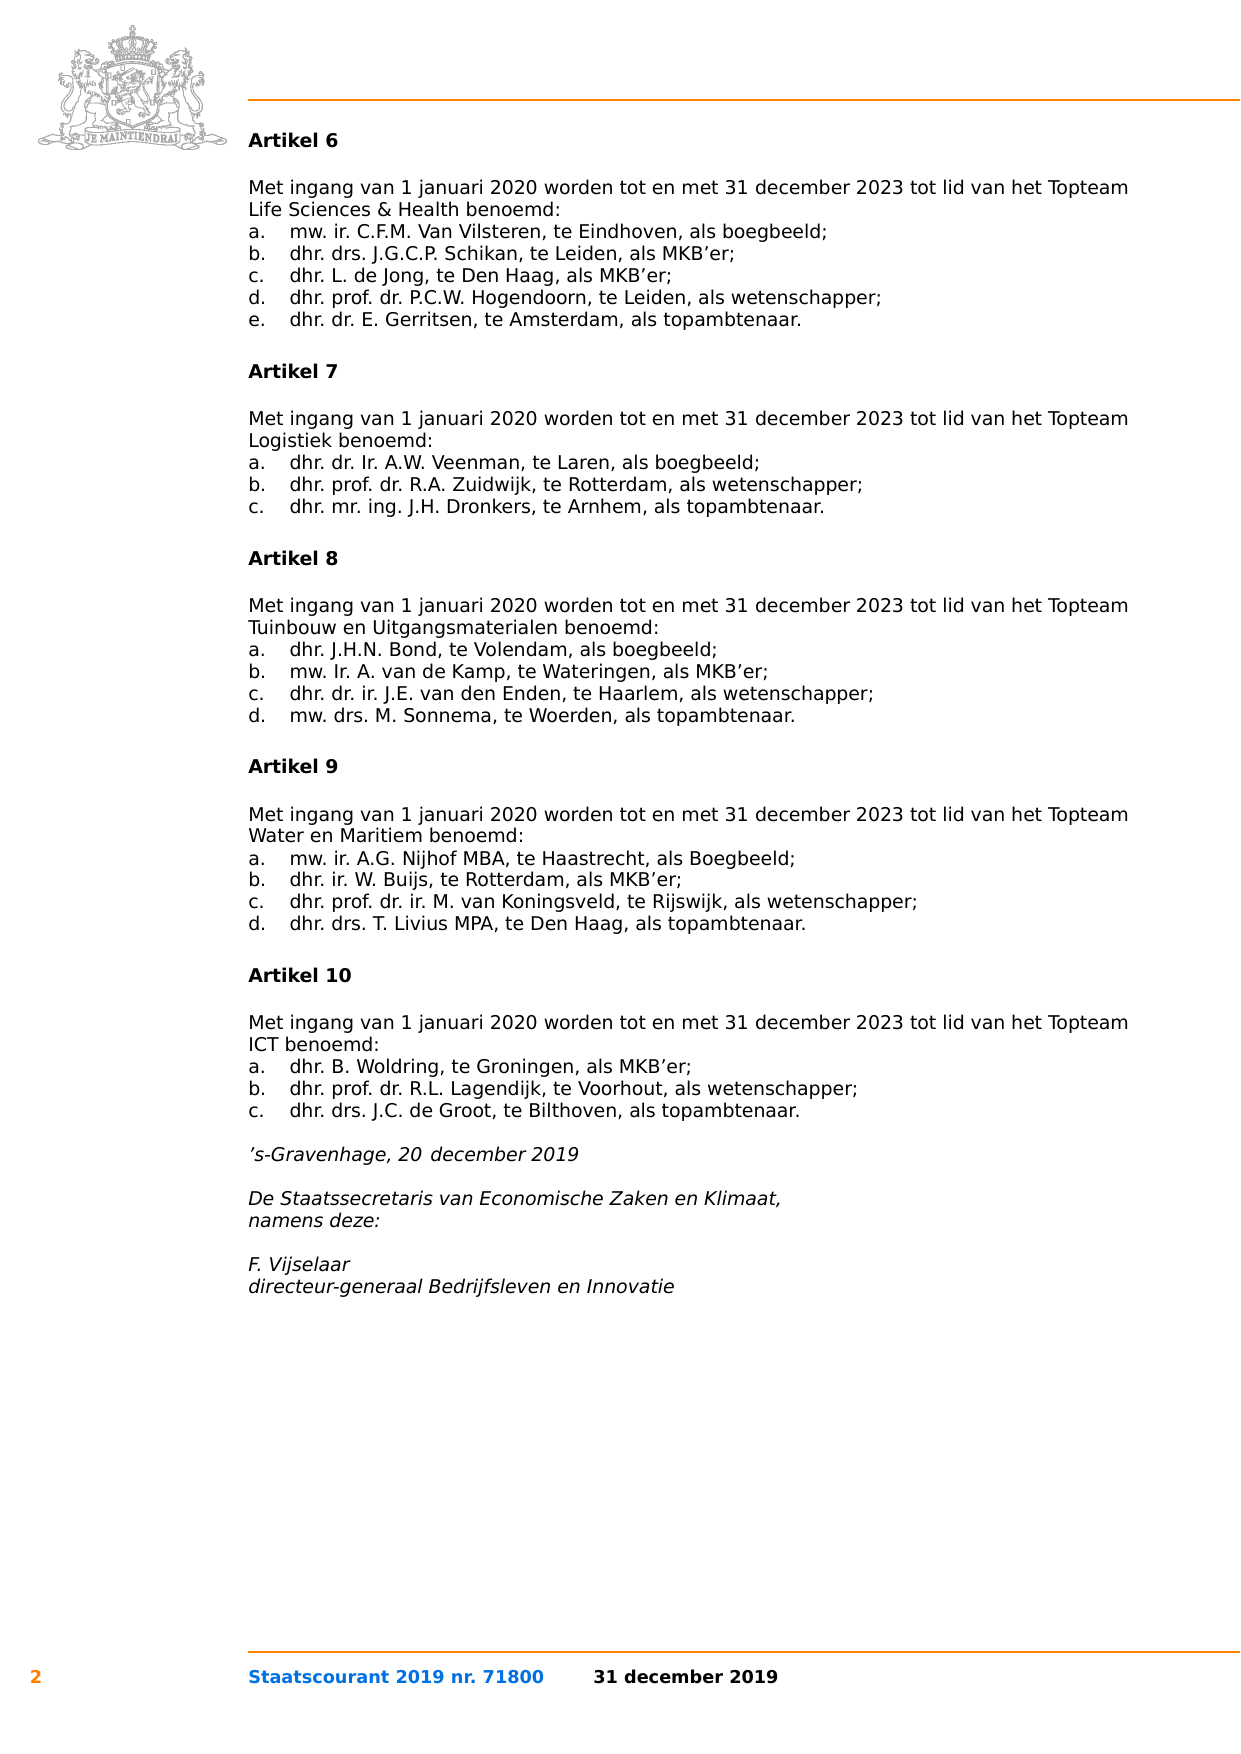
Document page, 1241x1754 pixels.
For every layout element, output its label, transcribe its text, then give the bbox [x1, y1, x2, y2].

text d. dhr. drs. T. Livius MPA, te Den Haag, als topambtenaar. [248, 913, 1163, 935]
subtitle Artikel 7 [248, 361, 1163, 383]
text Met ingang van 1 januari 2020 worden tot en met 31 december 2023 tot lid van het Topteam Tuinbouw en Uitgangsmaterialen benoemd: [248, 594, 1163, 638]
text a. dhr. J.H.N. Bond, te Volendam, als boegbeeld; [248, 638, 1163, 661]
text Met ingang van 1 januari 2020 worden tot en met 31 december 2023 tot lid van het Topteam ICT benoemd: [248, 1012, 1163, 1056]
text c. dhr. dr. ir. J.E. van den Enden, te Haarlem, als wetenschapper; [248, 682, 1163, 704]
text Met ingang van 1 januari 2020 worden tot en met 31 december 2023 tot lid van het Topteam Water en Maritiem benoemd: [248, 803, 1163, 847]
text c. dhr. drs. J.C. de Groot, te Bilthoven, als topambtenaar. [248, 1100, 1163, 1122]
text b. dhr. prof. dr. R.L. Lagendijk, te Voorhout, als wetenschapper; [248, 1078, 1163, 1100]
text b. dhr. drs. J.G.C.P. Schikan, te Leiden, als MKB’er; [248, 243, 1163, 265]
text a. mw. ir. C.F.M. Van Vilsteren, te Eindhoven, als boegbeeld; [248, 221, 1163, 243]
text d. mw. drs. M. Sonnema, te Woerden, als topambtenaar. [248, 704, 1163, 726]
subtitle Artikel 10 [248, 965, 1163, 987]
text c. dhr. mr. ing. J.H. Dronkers, te Arnhem, als topambtenaar. [248, 496, 1163, 518]
text a. dhr. B. Woldring, te Groningen, als MKB’er; [248, 1056, 1163, 1078]
text e. dhr. dr. E. Gerritsen, te Amsterdam, als topambtenaar. [248, 309, 1163, 331]
picture [38, 25, 227, 150]
text Met ingang van 1 januari 2020 worden tot en met 31 december 2023 tot lid van het Topteam Life Sciences & Health benoemd: [248, 177, 1163, 221]
subtitle Artikel 6 [248, 130, 1163, 152]
text b. mw. Ir. A. van de Kamp, te Wateringen, als MKB’er; [248, 661, 1163, 682]
text c. dhr. L. de Jong, te Den Haag, als MKB’er; [248, 265, 1163, 287]
text Met ingang van 1 januari 2020 worden tot en met 31 december 2023 tot lid van het Topteam Logistiek benoemd: [248, 408, 1163, 452]
subtitle Artikel 9 [248, 756, 1163, 778]
text b. dhr. ir. W. Buijs, te Rotterdam, als MKB’er; [248, 869, 1163, 891]
text a. dhr. dr. Ir. A.W. Veenman, te Laren, als boegbeeld; [248, 452, 1163, 474]
subtitle Artikel 8 [248, 548, 1163, 569]
text b. dhr. prof. dr. R.A. Zuidwijk, te Rotterdam, als wetenschapper; [248, 474, 1163, 496]
text ’s-Gravenhage, 20 december 2019 [248, 1144, 1163, 1166]
text a. mw. ir. A.G. Nijhof MBA, te Haastrecht, als Boegbeeld; [248, 847, 1163, 869]
text d. dhr. prof. dr. P.C.W. Hogendoorn, te Leiden, als wetenschapper; [248, 287, 1163, 309]
text De Staatssecretaris van Economische Zaken en Klimaat, namens deze: F. Vijselaar directeur-generaal Bedrijfsleven en Innovatie [248, 1188, 1163, 1298]
text c. dhr. prof. dr. ir. M. van Koningsveld, te Rijswijk, als wetenschapper; [248, 891, 1163, 913]
